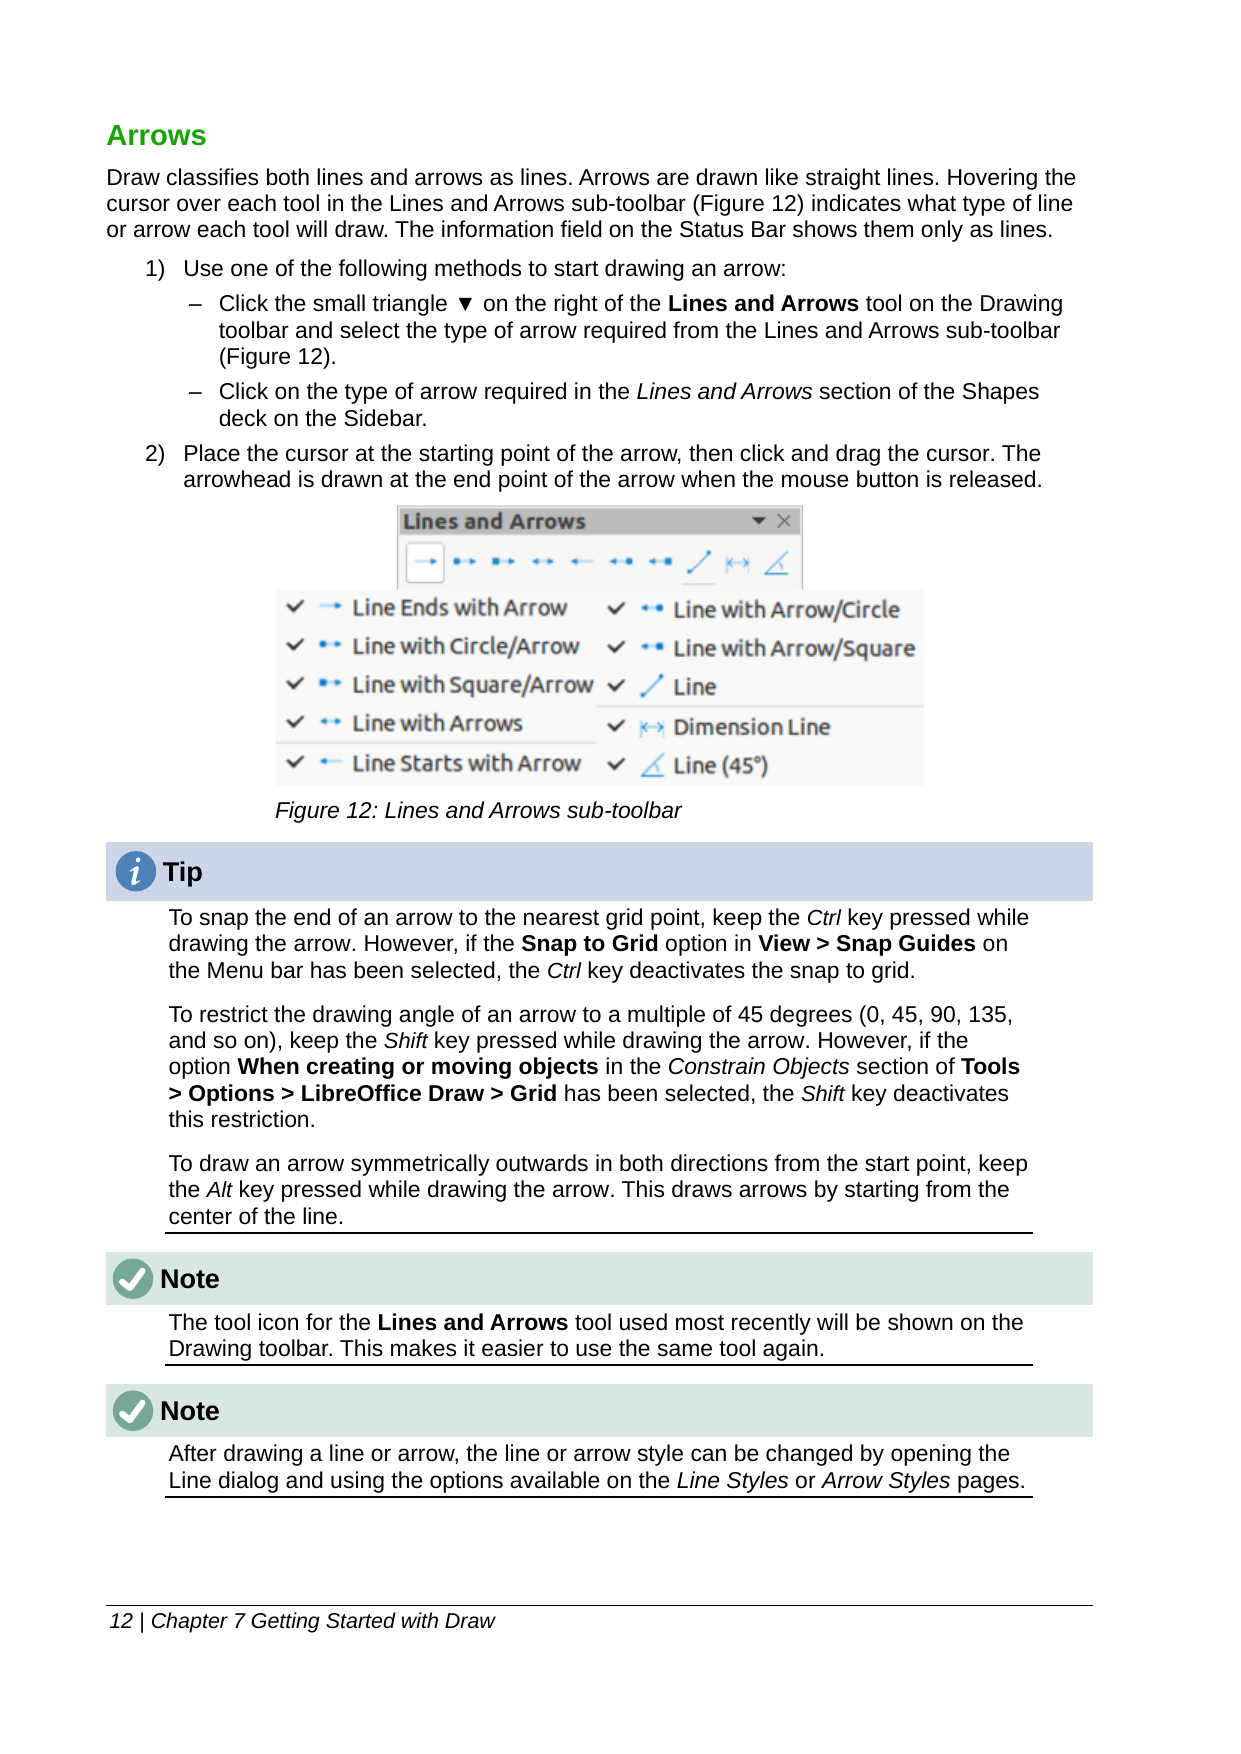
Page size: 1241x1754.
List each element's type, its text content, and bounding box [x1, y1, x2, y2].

subtitle Arrows [106, 118, 1093, 152]
text After drawing a line or arrow, the line or arrow style can be changed by opening the Line dialog and using the options available on the Line Styles or Arrow Styles pages. [165, 1437, 1033, 1496]
text The tool icon for the Lines and Arrows tool used most recently will be shown on the Drawing toolbar. This makes it easier to use the same tool again. [165, 1305, 1033, 1364]
subtitle Note [106, 1252, 1093, 1305]
text To snap the end of an arrow to the nearest grid point, keep the Ctrl key pressed while drawing the arrow. However, if the Snap to Grid option in View > Snap Guides on the Menu bar has been selected, the Ctrl key deactivates the snap to grid. [165, 901, 1033, 983]
text Figure 12: Lines and Arrows sub-toolbar [275, 797, 924, 824]
picture [274, 504, 925, 786]
text To draw an arrow symmetrically outwards in both directions from the start point, keep the Alt key pressed while drawing the arrow. This draws arrows by starting from the center of the line. [165, 1147, 1033, 1232]
subtitle Note [106, 1384, 1093, 1437]
list Click on the type of arrow required in the Lines and Arrows section of the Shapes deck on the Sidebar. [189, 378, 1093, 431]
list Use one of the following methods to start drawing an arrow: [165, 255, 1093, 281]
text Draw classifies both lines and arrows as lines. Arrows are drawn like straight lines. Hovering the cursor over each tool in the Lines and Arrows sub-toolbar (Figure 12) indicates what type of line or arrow each tool will draw. The information field on the Status Bar shows them only as lines. [106, 163, 1093, 242]
list Place the cursor at the starting point of the arrow, then click and drag the cursor. The arrowhead is drawn at the end point of the arrow when the mouse button is released. [165, 440, 1093, 492]
text To restrict the drawing angle of an arrow to a multiple of 45 degrees (0, 45, 90, 135, and so on), keep the Shift key pressed while drawing the arrow. However, if the option When creating or moving objects in the Constrain Objects section of Tools > Options > LibreOffice Draw > Grid has been selected, the Shift key deactivates this restriction. [165, 998, 1033, 1132]
list Click the small triangle ▼ on the right of the Lines and Arrows tool on the Drawing toolbar and select the type of arrow required from the Lines and Arrows sub‑toolbar (Figure 12). [189, 290, 1093, 369]
subtitle Tip [106, 842, 1093, 901]
